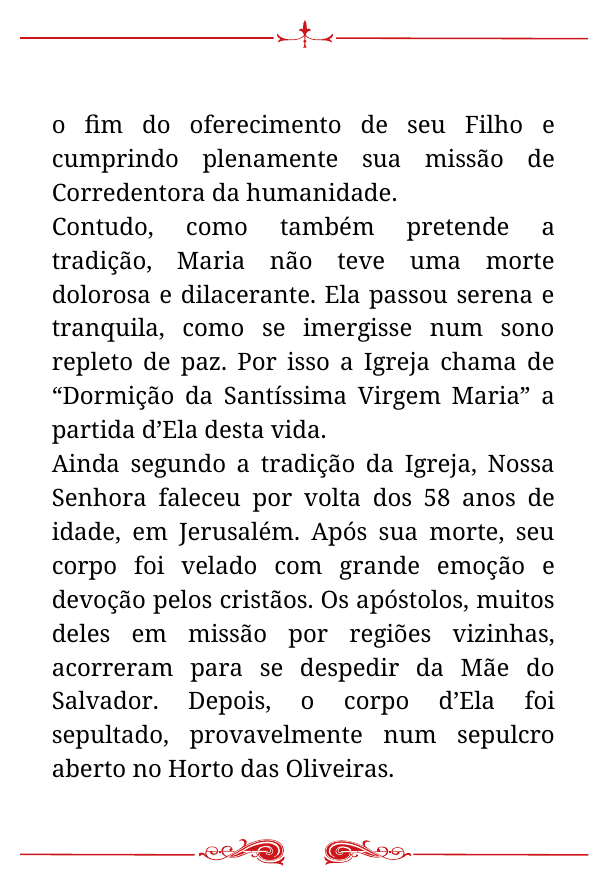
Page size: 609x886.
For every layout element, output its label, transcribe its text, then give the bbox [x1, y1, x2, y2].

text Contudo, como também pretende a tradição, Maria não teve uma morte dolorosa e dilacerante. Ela passou serena e tranquila, como se imergisse num sono repleto de paz. Por isso a Igreja chama de “Dormição da Santíssima Virgem Maria” a partida d’Ela desta vida. [52, 210, 555, 445]
text Ainda segundo a tradição da Igreja, Nossa Senhora faleceu por volta dos 58 anos de idade, em Jerusalém. Após sua morte, seu corpo foi velado com grande emoção e devoção pelos cristãos. Os apóstolos, muitos deles em missão por regiões vizinhas, acorreram para se despedir da Mãe do Salvador. Depois, o corpo d’Ela foi sepultado, provavelmente num sepulcro aberto no Horto das Oliveiras. [52, 447, 555, 784]
text o fim do oferecimento de seu Filho e cumprindo plenamente sua missão de Corredentora da humanidade. [52, 108, 555, 208]
